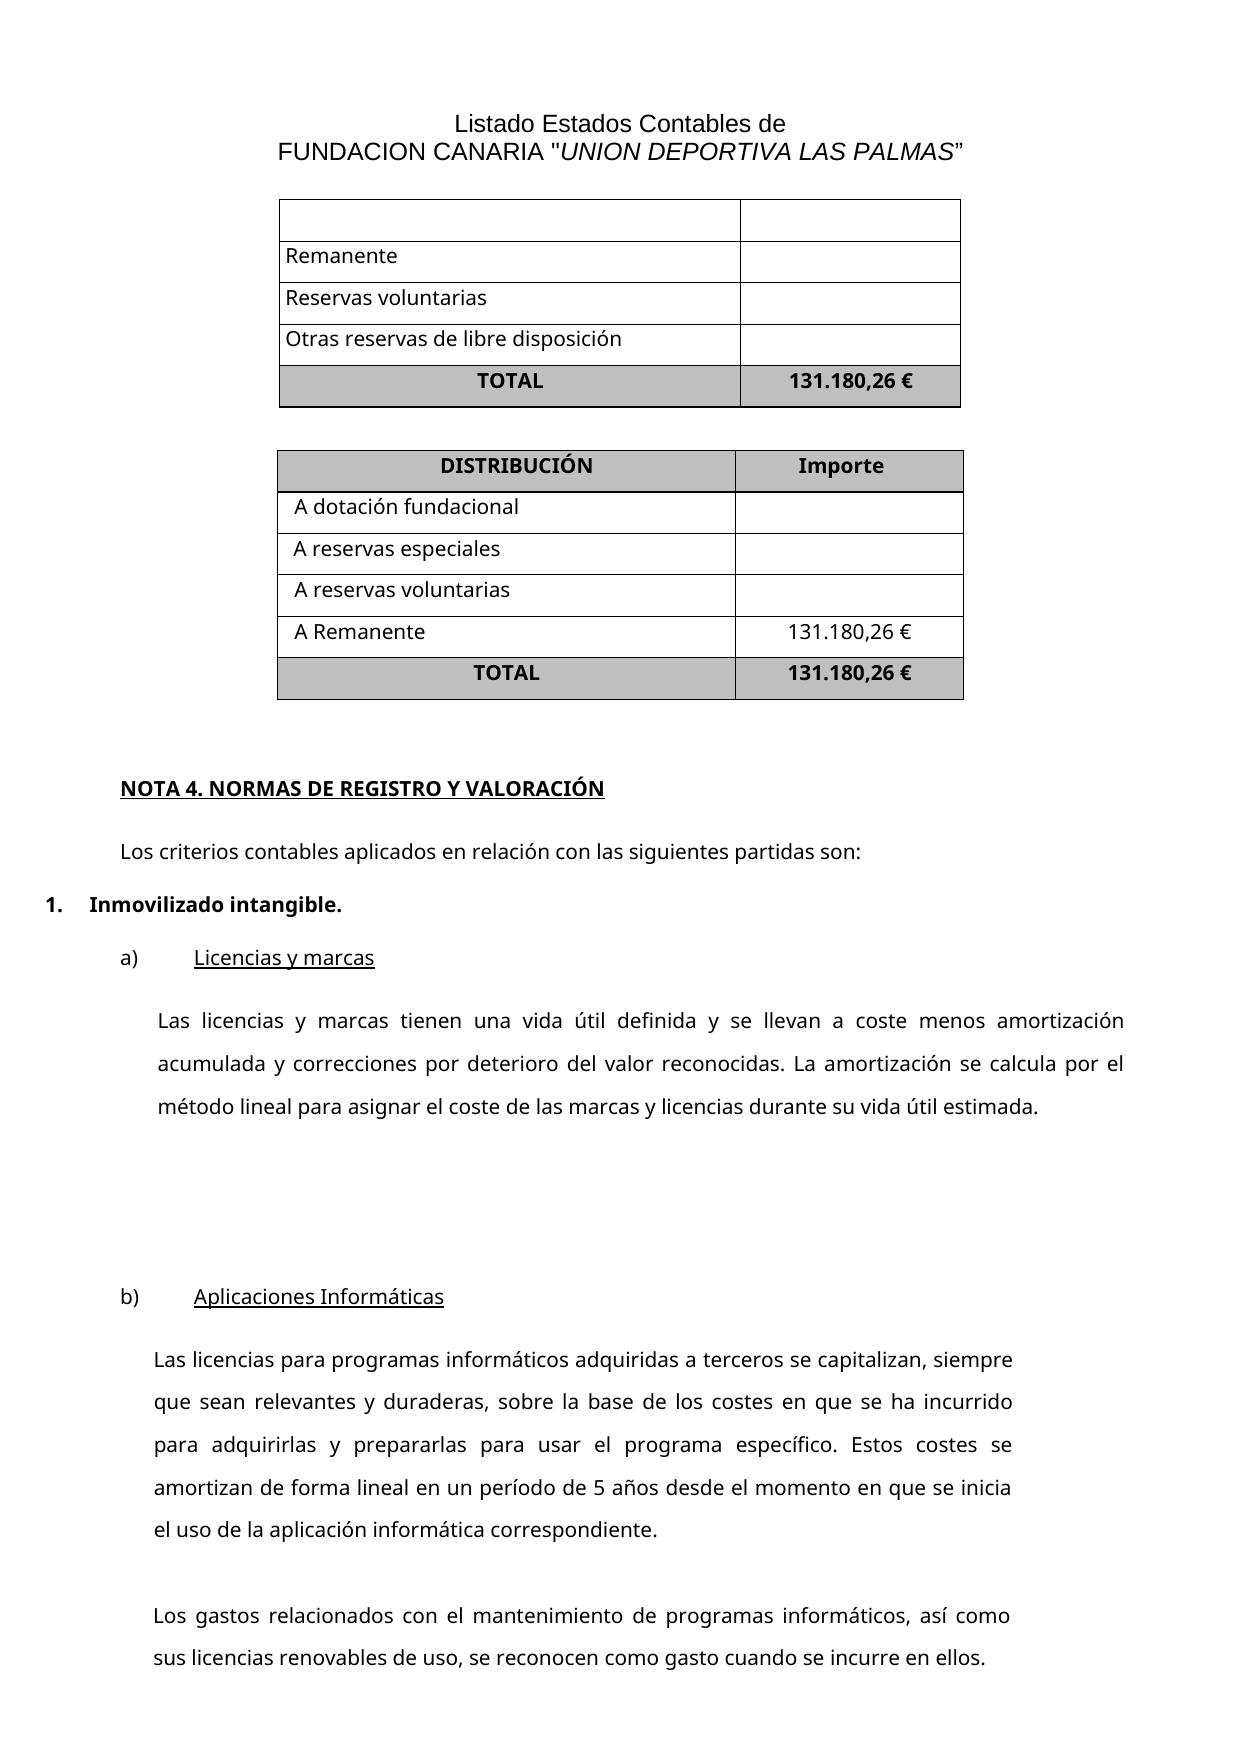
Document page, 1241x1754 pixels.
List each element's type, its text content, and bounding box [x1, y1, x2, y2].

table_cell Remanente [280, 242, 740, 282]
list Aplicaciones Informáticas [120, 1282, 1125, 1311]
table_cell Reservas voluntarias [280, 283, 740, 323]
table_cell 131.180,26 € [736, 658, 963, 699]
list Inmovilizado intangible. [45, 890, 1120, 918]
text Los gastos relacionados con el mantenimiento de programas informáticos, así como sus licencias renovables de uso, se reconocen como gasto cuando se incurre en ellos. [153, 1601, 1011, 1672]
table_cell [280, 200, 740, 241]
table_cell [741, 200, 960, 241]
table_cell [736, 493, 963, 533]
table_cell [736, 575, 963, 616]
text Las licencias y marcas tienen una vida útil definida y se llevan a coste menos amortización acumulada y correcciones por deterioro del valor reconocidas. La amortización se calcula por el método lineal para asignar el coste de las marcas y licencias durante su vida útil estimada. [157, 1007, 1125, 1120]
table_cell 131.180,26 € [741, 366, 960, 406]
table_cell A reservas voluntarias [278, 575, 735, 616]
table_cell [741, 242, 960, 282]
text Los criterios contables aplicados en relación con las siguientes partidas son: [120, 837, 1125, 866]
table_cell TOTAL [278, 658, 735, 699]
table_cell [736, 534, 963, 574]
table_cell A dotación fundacional [278, 493, 735, 533]
table_cell 131.180,26 € [736, 617, 963, 657]
table_cell A Remanente [278, 617, 735, 657]
table_cell [741, 283, 960, 323]
table_cell A reservas especiales [278, 534, 735, 574]
table_cell [741, 325, 960, 365]
text NOTA 4. NORMAS DE REGISTRO Y VALORACIÓN [120, 774, 1125, 802]
table_header Importe [736, 451, 963, 491]
table_header DISTRIBUCIÓN [278, 451, 735, 491]
table_cell Otras reservas de libre disposición [280, 325, 740, 365]
list Licencias y marcas [120, 943, 1125, 972]
subtitle Las licencias para programas informáticos adquiridas a terceros se capitalizan, siempre que sean relevantes y duraderas, sobre la base de los costes en que se ha incurrido para adquirirlas y prepararlas para usar el programa específico. Estos costes se amortizan de forma lineal en un período de 5 años desde el momento en que se inicia el uso de la aplicación informática correspondiente. [153, 1345, 1014, 1544]
table_cell TOTAL [280, 366, 740, 406]
